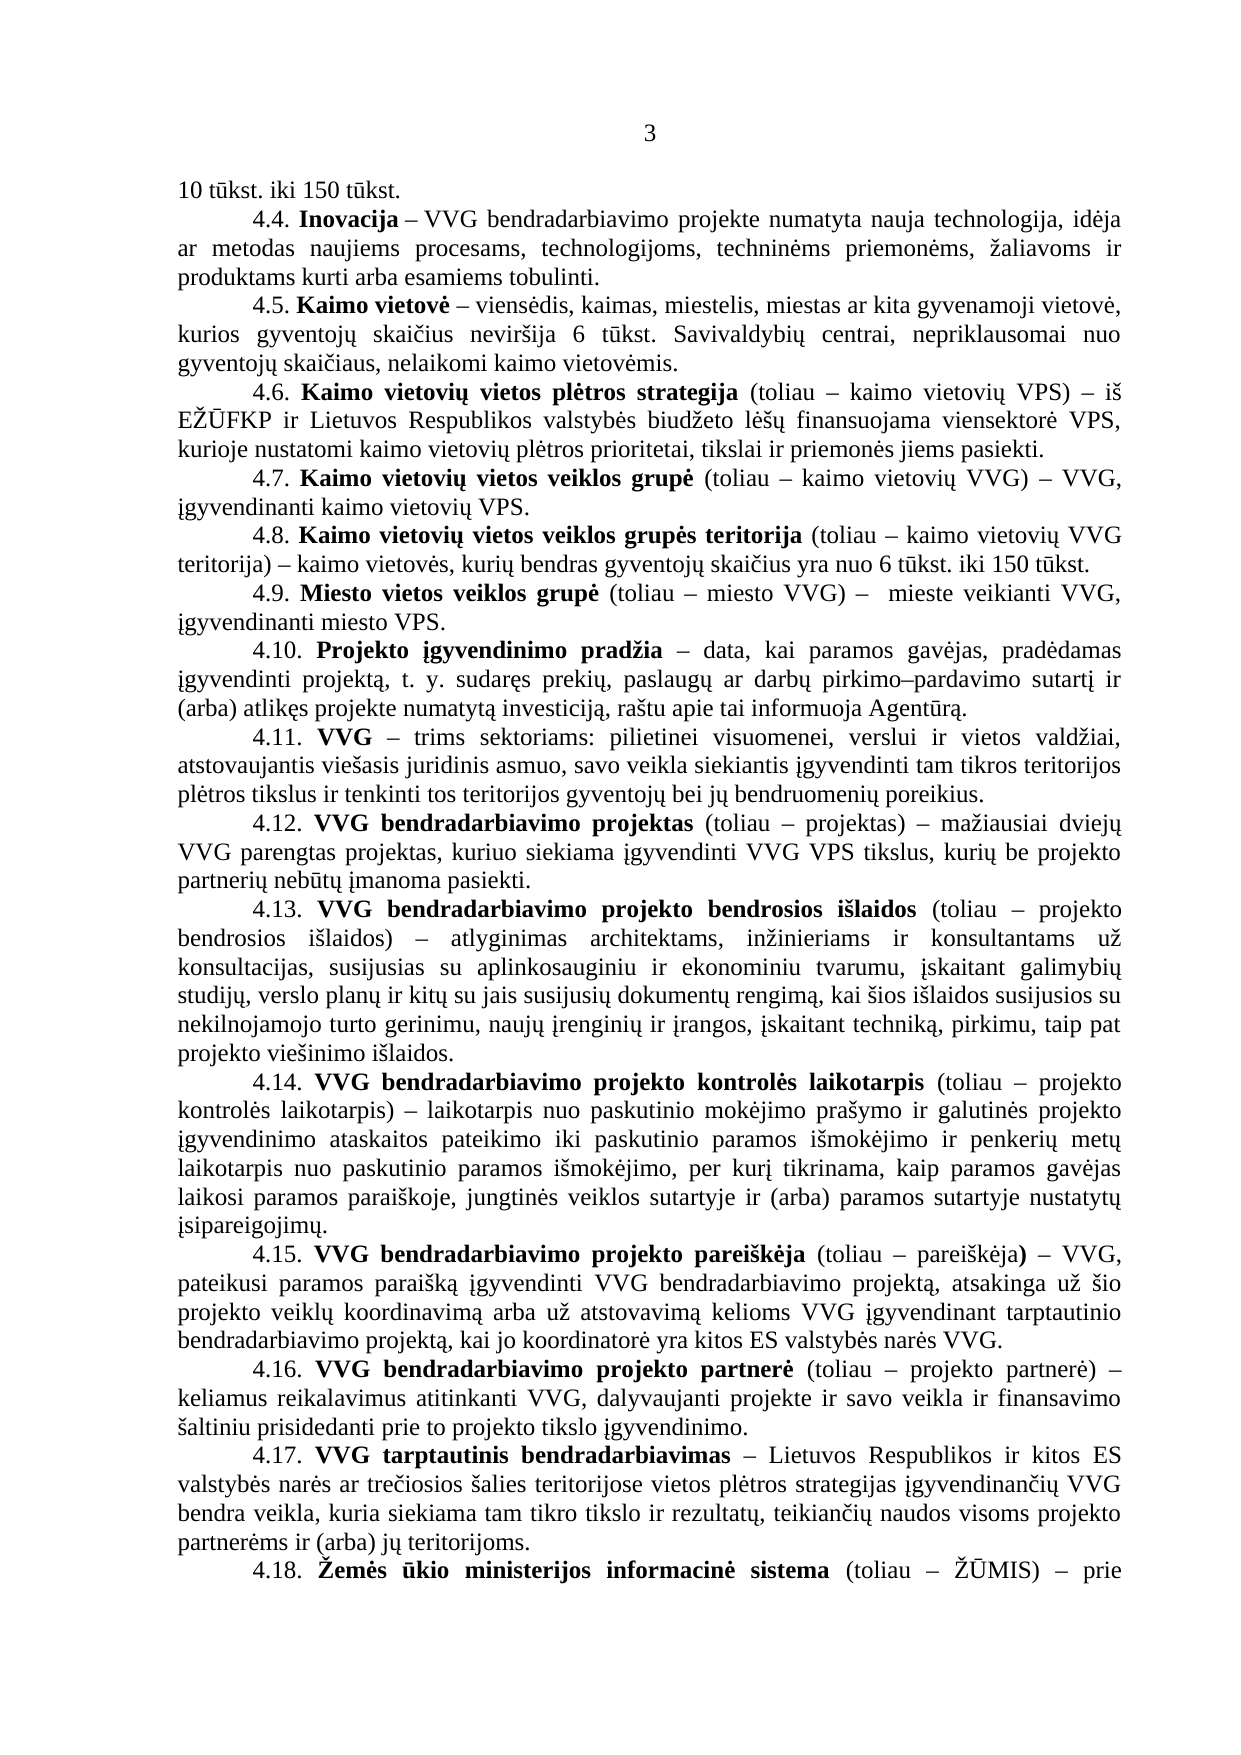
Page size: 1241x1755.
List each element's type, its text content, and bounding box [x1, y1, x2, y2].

text 4.9. Miesto vietos veiklos grupė (toliau – miesto VVG) – mieste veikianti VVG, įgyvendinanti miesto VPS. [177, 578, 1122, 636]
text 4.14. VVG bendradarbiavimo projekto kontrolės laikotarpis (toliau – projekto kontrolės laikotarpis) – laikotarpis nuo paskutinio mokėjimo prašymo ir galutinės projekto įgyvendinimo ataskaitos pateikimo iki paskutinio paramos išmokėjimo ir penkerių metų laikotarpis nuo paskutinio paramos išmokėjimo, per kurį tikrinama, kaip paramos gavėjas laikosi paramos paraiškoje, jungtinės veiklos sutartyje ir (arba) paramos sutartyje nustatytų įsipareigojimų. [177, 1067, 1122, 1239]
text 4.16. VVG bendradarbiavimo projekto partnerė (toliau – projekto partnerė) – keliamus reikalavimus atitinkanti VVG, dalyvaujanti projekte ir savo veikla ir finansavimo šaltiniu prisidedanti prie to projekto tikslo įgyvendinimo. [177, 1354, 1122, 1441]
text 4.17. VVG tarptautinis bendradarbiavimas – Lietuvos Respublikos ir kitos ES valstybės narės ar trečiosios šalies teritorijose vietos plėtros strategijas įgyvendinančių VVG bendra veikla, kuria siekiama tam tikro tikslo ir rezultatų, teikiančių naudos visoms projekto partnerėms ir (arba) jų teritorijoms. [177, 1441, 1122, 1556]
text 4.18. Žemės ūkio ministerijos informacinė sistema (toliau – ŽŪMIS) – prie [177, 1556, 1122, 1584]
text 10 tūkst. iki 150 tūkst. [177, 176, 1122, 204]
text 4.4. Inovacija – VVG bendradarbiavimo projekte numatyta nauja technologija, idėja ar metodas naujiems procesams, technologijoms, techninėms priemonėms, žaliavoms ir produktams kurti arba esamiems tobulinti. [177, 204, 1122, 291]
text 4.7. Kaimo vietovių vietos veiklos grupė (toliau – kaimo vietovių VVG) – VVG, įgyvendinanti kaimo vietovių VPS. [177, 463, 1122, 521]
text 4.15. VVG bendradarbiavimo projekto pareiškėja (toliau – pareiškėja) – VVG, pateikusi paramos paraišką įgyvendinti VVG bendradarbiavimo projektą, atsakinga už šio projekto veiklų koordinavimą arba už atstovavimą kelioms VVG įgyvendinant tarptautinio bendradarbiavimo projektą, kai jo koordinatorė yra kitos ES valstybės narės VVG. [177, 1239, 1122, 1354]
text 4.10. Projekto įgyvendinimo pradžia – data, kai paramos gavėjas, pradėdamas įgyvendinti projektą, t. y. sudaręs prekių, paslaugų ar darbų pirkimo–pardavimo sutartį ir (arba) atlikęs projekte numatytą investiciją, raštu apie tai informuoja Agentūrą. [177, 636, 1122, 722]
text 4.8. Kaimo vietovių vietos veiklos grupės teritorija (toliau – kaimo vietovių VVG teritorija) – kaimo vietovės, kurių bendras gyventojų skaičius yra nuo 6 tūkst. iki 150 tūkst. [177, 521, 1122, 578]
text 4.11. VVG – trims sektoriams: pilietinei visuomenei, verslui ir vietos valdžiai, atstovaujantis viešasis juridinis asmuo, savo veikla siekiantis įgyvendinti tam tikros teritorijos plėtros tikslus ir tenkinti tos teritorijos gyventojų bei jų bendruomenių poreikius. [177, 722, 1122, 808]
text 4.12. VVG bendradarbiavimo projektas (toliau – projektas) – mažiausiai dviejų VVG parengtas projektas, kuriuo siekiama įgyvendinti VVG VPS tikslus, kurių be projekto partnerių nebūtų įmanoma pasiekti. [177, 808, 1122, 894]
text 4.6. Kaimo vietovių vietos plėtros strategija (toliau – kaimo vietovių VPS) – iš EŽŪFKP ir Lietuvos Respublikos valstybės biudžeto lėšų finansuojama viensektorė VPS, kurioje nustatomi kaimo vietovių plėtros prioritetai, tikslai ir priemonės jiems pasiekti. [177, 377, 1122, 463]
text 4.5. Kaimo vietovė – viensėdis, kaimas, miestelis, miestas ar kita gyvenamoji vietovė, kurios gyventojų skaičius neviršija 6 tūkst. Savivaldybių centrai, nepriklausomai nuo gyventojų skaičiaus, nelaikomi kaimo vietovėmis. [177, 291, 1122, 377]
text 4.13. VVG bendradarbiavimo projekto bendrosios išlaidos (toliau – projekto bendrosios išlaidos) – atlyginimas architektams, inžinieriams ir konsultantams už konsultacijas, susijusias su aplinkosauginiu ir ekonominiu tvarumu, įskaitant galimybių studijų, verslo planų ir kitų su jais susijusių dokumentų rengimą, kai šios išlaidos susijusios su nekilnojamojo turto gerinimu, naujų įrenginių ir įrangos, įskaitant techniką, pirkimu, taip pat projekto viešinimo išlaidos. [177, 894, 1122, 1067]
